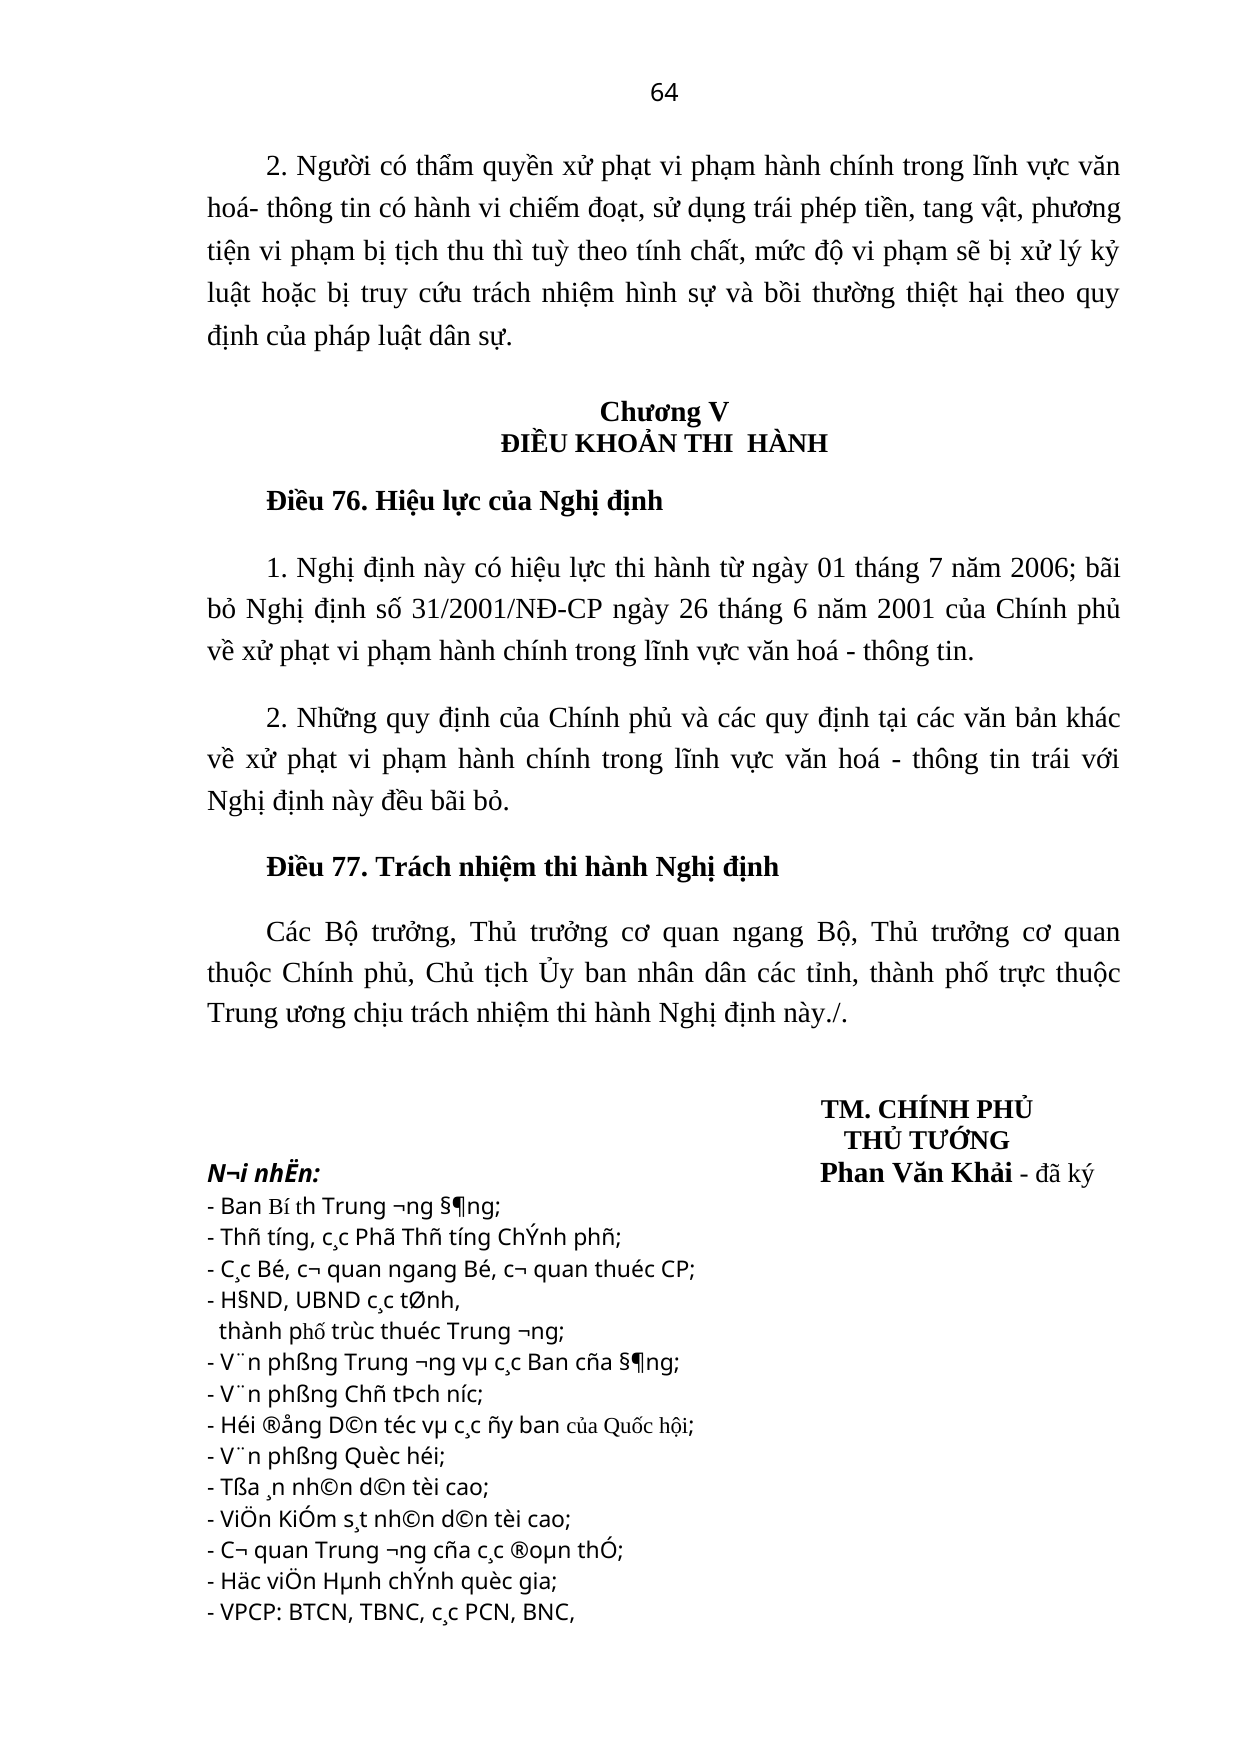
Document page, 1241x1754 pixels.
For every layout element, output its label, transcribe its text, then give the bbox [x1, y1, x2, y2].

text - Tßa ¸n nh©n d©n tèi cao; [207, 1471, 1122, 1502]
text - H§ND, UBND c¸c tØnh, [207, 1284, 1122, 1315]
text 1. Nghị định này có hiệu lực thi hành từ ngày 01 tháng 7 năm 2006; bãi bỏ Nghị định số 31/2001/NĐ-CP ngày 26 tháng 6 năm 2001 của Chính phủ về xử phạt vi phạm hành chính trong lĩnh vực văn hoá - thông tin. [207, 550, 1122, 667]
text 2. Người có thẩm quyền xử phạt vi phạm hành chính trong lĩnh vực văn hoá- thông tin có hành vi chiếm đoạt, sử dụng trái phép tiền, tang vật, phương tiện vi phạm bị tịch thu thì tuỳ theo tính chất, mức độ vi phạm sẽ bị xử lý kỷ luật hoặc bị truy cứu trách nhiệm hình sự và bồi thường thiệt hại theo quy định của pháp luật dân sự. [207, 148, 1122, 351]
text Điều 76. Hiệu lực của Nghị định [207, 483, 1122, 517]
text - Héi ®ång D©n téc vµ c¸c ñy ban của Quốc hội; [207, 1409, 1122, 1440]
text ĐIỀU KHOẢN THI HÀNH [207, 427, 1122, 458]
text - Häc viÖn Hµnh chÝnh quèc gia; [207, 1565, 1122, 1596]
text N¬i nhËn: Phan Văn Khải - đã ký [207, 1155, 1122, 1190]
text 2. Những quy định của Chính phủ và các quy định tại các văn bản khác về xử phạt vi phạm hành chính trong lĩnh vực văn hoá - thông tin trái với Nghị định này đều bãi bỏ. [207, 700, 1122, 816]
text TM. CHÍNH PHỦ [732, 1093, 1122, 1124]
text - Ban Bí th­ Trung ­¬ng §¶ng; [207, 1190, 1122, 1221]
text Các Bộ trưởng, Thủ trưởng cơ quan ngang Bộ, Thủ trưởng cơ quan thuộc Chính phủ, Chủ tịch Ủy ban nhân dân các tỉnh, thành phố trực thuộc Trung ương chịu trách nhiệm thi hành Nghị định này./. [207, 914, 1122, 1028]
text - V¨n phßng Quèc héi; [207, 1440, 1122, 1471]
text Điều 77. Trách nhiệm thi hành Nghị định [207, 849, 1122, 883]
text - VPCP: BTCN, TBNC, c¸c PCN, BNC, [207, 1596, 1122, 1627]
text - C¸c Bé, c¬ quan ngang Bé, c¬ quan thuéc CP; [207, 1252, 1122, 1284]
text - V¨n phßng Trung ­¬ng vµ c¸c Ban cña §¶ng; [207, 1346, 1122, 1377]
text - ViÖn KiÓm s¸t nh©n d©n tèi cao; [207, 1502, 1122, 1534]
text thành phố trùc thuéc Trung ­¬ng; [207, 1315, 1122, 1346]
text THỦ TƯỚNG [732, 1124, 1122, 1155]
text - C¬ quan Trung ­¬ng cña c¸c ®oµn thÓ; [207, 1534, 1122, 1565]
text Chương V [207, 394, 1122, 427]
text - Thñ t­íng, c¸c Phã Thñ t­íng ChÝnh phñ; [207, 1221, 1122, 1252]
text - V¨n phßng Chñ tÞch n­íc; [207, 1377, 1122, 1409]
